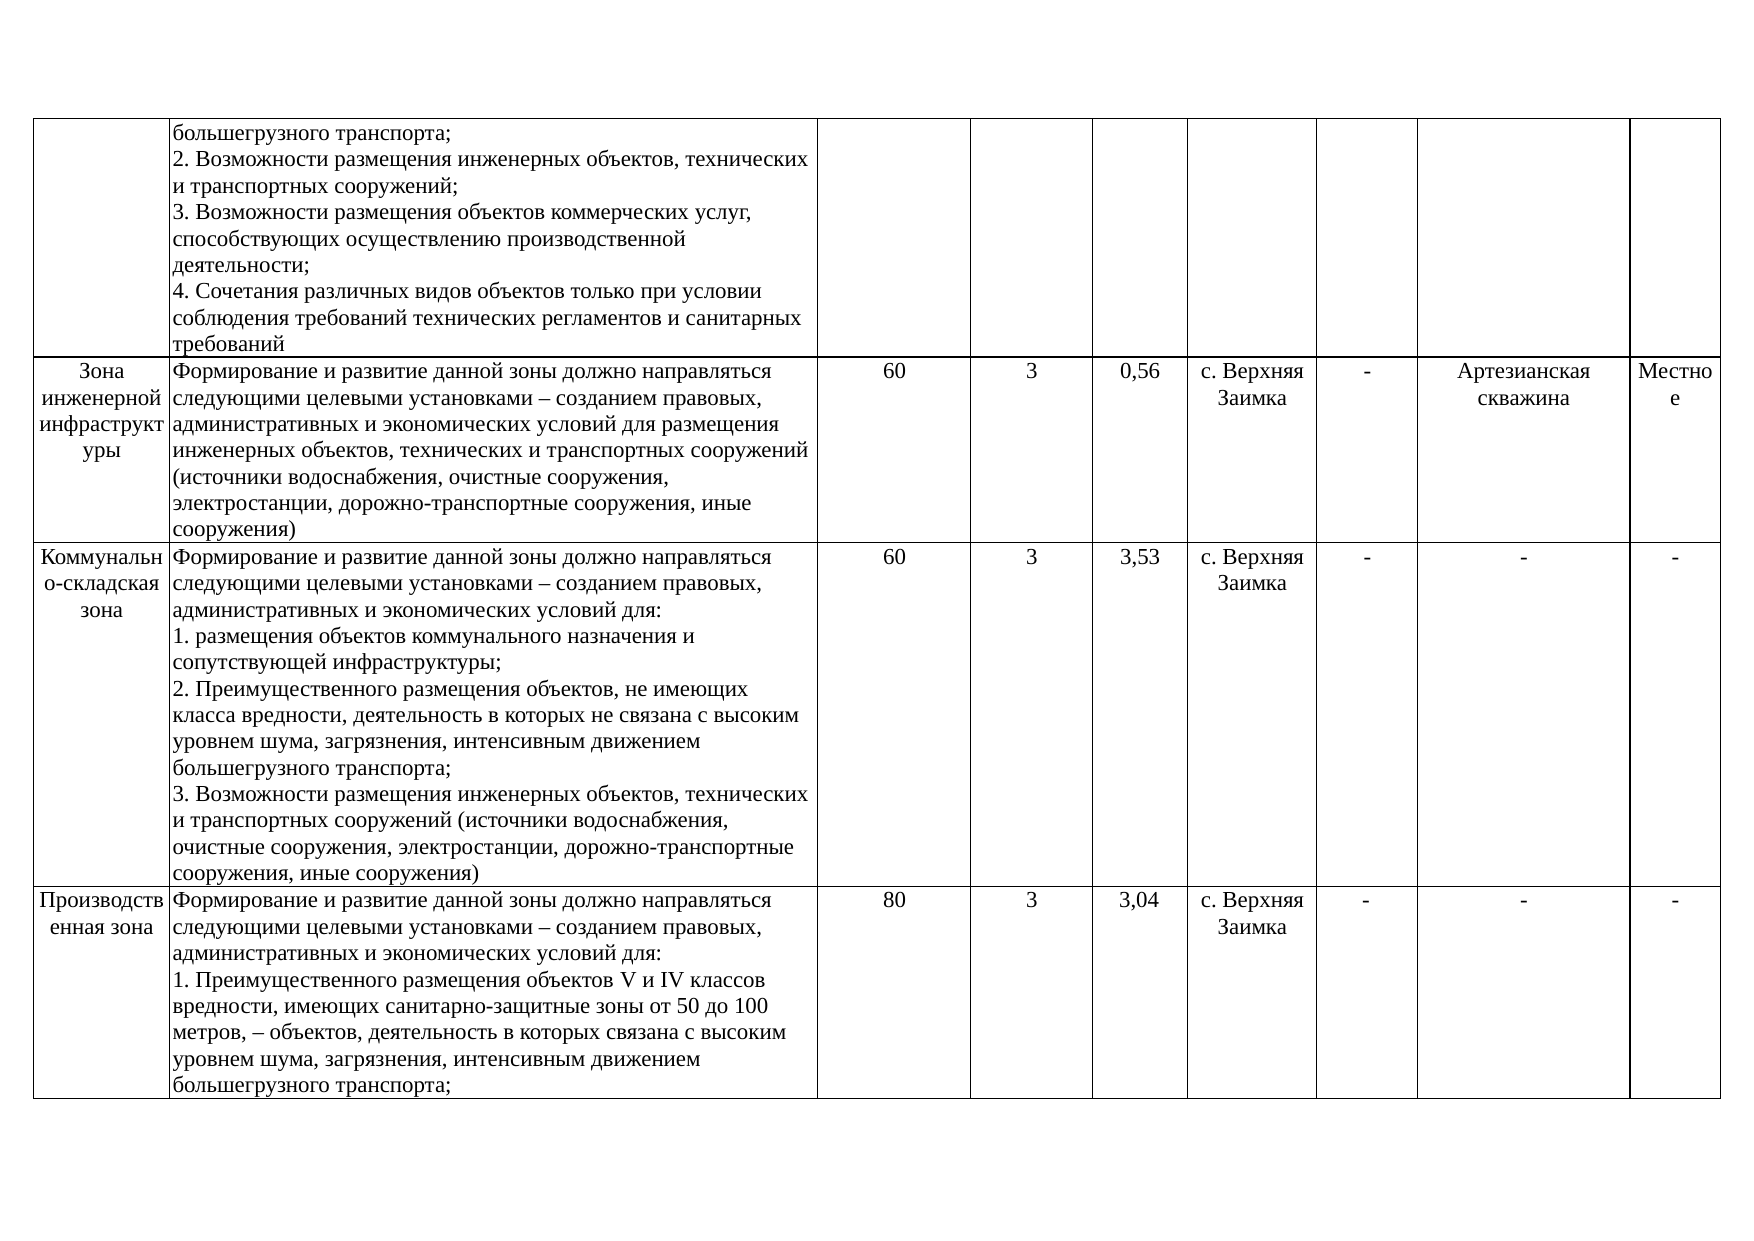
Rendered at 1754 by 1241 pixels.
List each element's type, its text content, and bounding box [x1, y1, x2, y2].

table_cell Артезианская скважина [1418, 358, 1629, 542]
table_cell с. Верхняя Заимка [1188, 358, 1316, 542]
table_cell 60 [818, 543, 970, 886]
table_cell [1188, 119, 1316, 356]
table_cell 3 [971, 543, 1092, 886]
table_cell - [1631, 119, 1720, 356]
table_cell Производственная зона [34, 887, 169, 1097]
table_cell [1093, 119, 1187, 356]
table_cell 3,04 [1093, 887, 1187, 1097]
table_cell Зона инженерной инфраструктуры [34, 358, 169, 542]
table_cell 60 [818, 358, 970, 542]
table_cell - [1317, 358, 1417, 542]
table_cell - [1418, 887, 1629, 1097]
table_cell 3 [971, 887, 1092, 1097]
table_cell - [1317, 887, 1417, 1097]
table_cell с. Верхняя Заимка [1188, 887, 1316, 1097]
table_cell - [1317, 543, 1417, 886]
table_cell 3 [971, 358, 1092, 542]
table_cell - [1631, 887, 1720, 1097]
table_cell - [1317, 119, 1417, 356]
table_cell Коммунально-складская зона [34, 543, 169, 886]
table_cell Формирование и развитие данной зоны должно направляться следующими целевыми установками – созданием правовых, административных и экономических условий для: 1. Преимущественного размещения объектов V и IV классов вредности, имеющих санитарно-защитные зоны от 50 до 100 метров, – объектов, деятельность в которых связана с высоким уровнем шума, загрязнения, интенсивным движением большегрузного транспорта; [170, 887, 817, 1097]
table_cell 80 [818, 887, 970, 1097]
table_cell Формирование и развитие данной зоны должно направляться следующими целевыми установками – созданием правовых, административных и экономических условий для размещения инженерных объектов, технических и транспортных сооружений (источники водоснабжения, очистные сооружения, электростанции, дорожно-транспортные сооружения, иные сооружения) [170, 358, 817, 542]
table_cell Местное [1631, 358, 1720, 542]
table_cell - [1418, 119, 1629, 356]
table_cell 3,53 [1093, 543, 1187, 886]
table_cell с. Верхняя Заимка [1188, 543, 1316, 886]
table_cell Формирование и развитие данной зоны должно направляться следующими целевыми установками – созданием правовых, административных и экономических условий для: 1. размещения объектов коммунального назначения и сопутствующей инфраструктуры; 2. Преимущественного размещения объектов, не имеющих класса вредности, деятельность в которых не связана с высоким уровнем шума, загрязнения, интенсивным движением большегрузного транспорта; 3. Возможности размещения инженерных объектов, технических и транспортных сооружений (источники водоснабжения, очистные сооружения, электростанции, дорожно-транспортные сооружения, иные сооружения) [170, 543, 817, 886]
table_cell 0,56 [1093, 358, 1187, 542]
table_cell - [1418, 543, 1629, 886]
table_cell - [1631, 543, 1720, 886]
